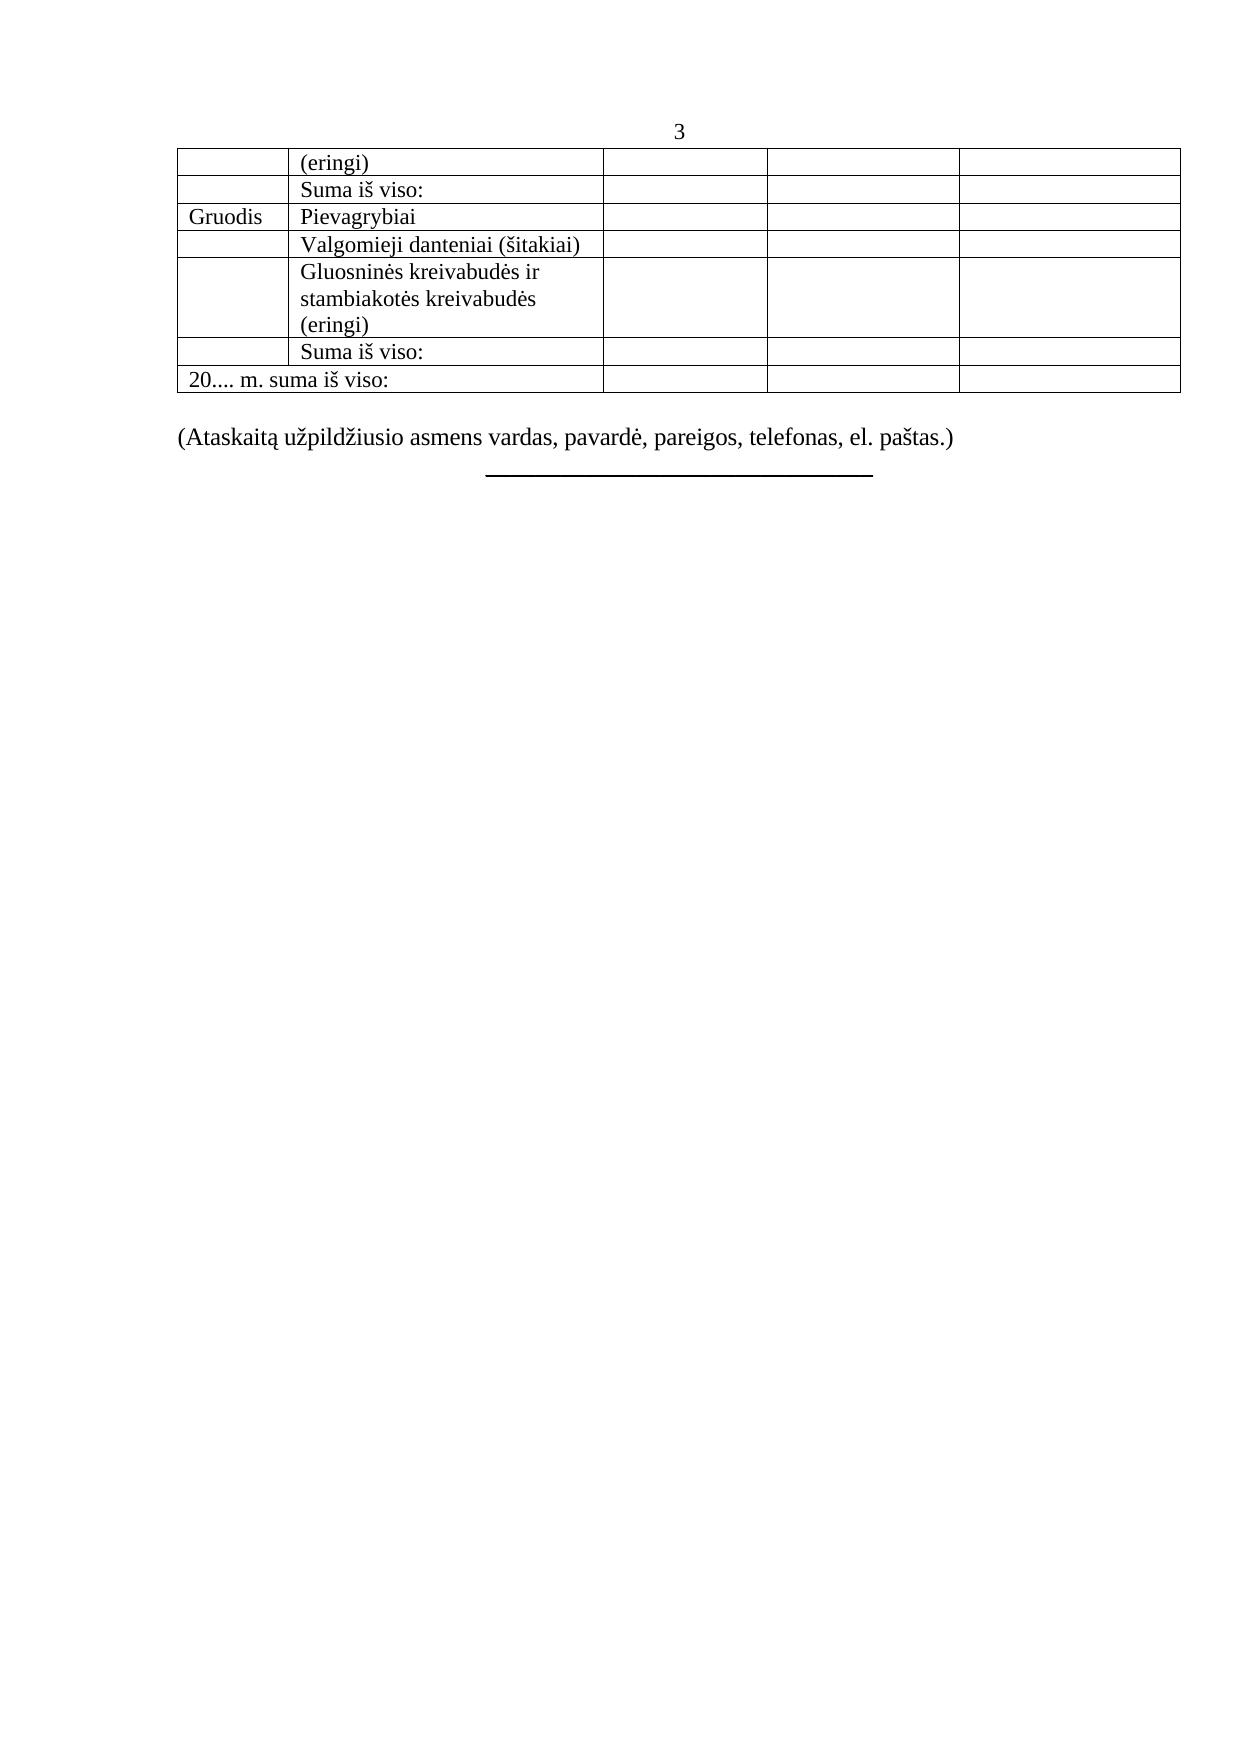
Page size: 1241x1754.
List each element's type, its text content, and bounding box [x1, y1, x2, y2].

table_cell [768, 149, 959, 175]
table_cell [960, 176, 1180, 202]
table_cell [178, 231, 288, 257]
table_cell [960, 338, 1180, 365]
table_cell [604, 338, 767, 365]
table_cell [768, 231, 959, 257]
table_cell 20.... m. suma iš viso: [178, 366, 603, 392]
text (Ataskaitą užpildžiusio asmens vardas, pavardė, pareigos, telefonas, el. paštas.) [177, 422, 1181, 451]
table_cell [604, 231, 767, 257]
table_cell [768, 366, 959, 392]
table_cell Gruodis [178, 204, 288, 230]
table_cell [604, 176, 767, 202]
table_cell [768, 338, 959, 365]
table_cell [960, 366, 1180, 392]
table_cell Suma iš viso: [289, 176, 603, 202]
table_cell [178, 258, 288, 337]
table_cell Pievagrybiai [289, 204, 603, 230]
table_cell Suma iš viso: [289, 338, 603, 365]
table_cell Gluosninės kreivabudės ir stambiakotės kreivabudės (eringi) [289, 258, 603, 337]
table_cell Valgomieji danteniai (šitakiai) [289, 231, 603, 257]
table_cell [604, 366, 767, 392]
table_cell [960, 149, 1180, 175]
table_cell [604, 204, 767, 230]
table_cell [178, 149, 288, 175]
table_cell [768, 204, 959, 230]
table_cell [960, 231, 1180, 257]
table_cell (eringi) [289, 149, 603, 175]
table_cell [178, 338, 288, 365]
table_cell [960, 204, 1180, 230]
text _______________________________ [177, 451, 1181, 479]
table_cell [604, 258, 767, 337]
table_cell [768, 176, 959, 202]
table_cell [768, 258, 959, 337]
table_cell [178, 176, 288, 202]
table_cell [960, 258, 1180, 337]
table_cell [604, 149, 767, 175]
